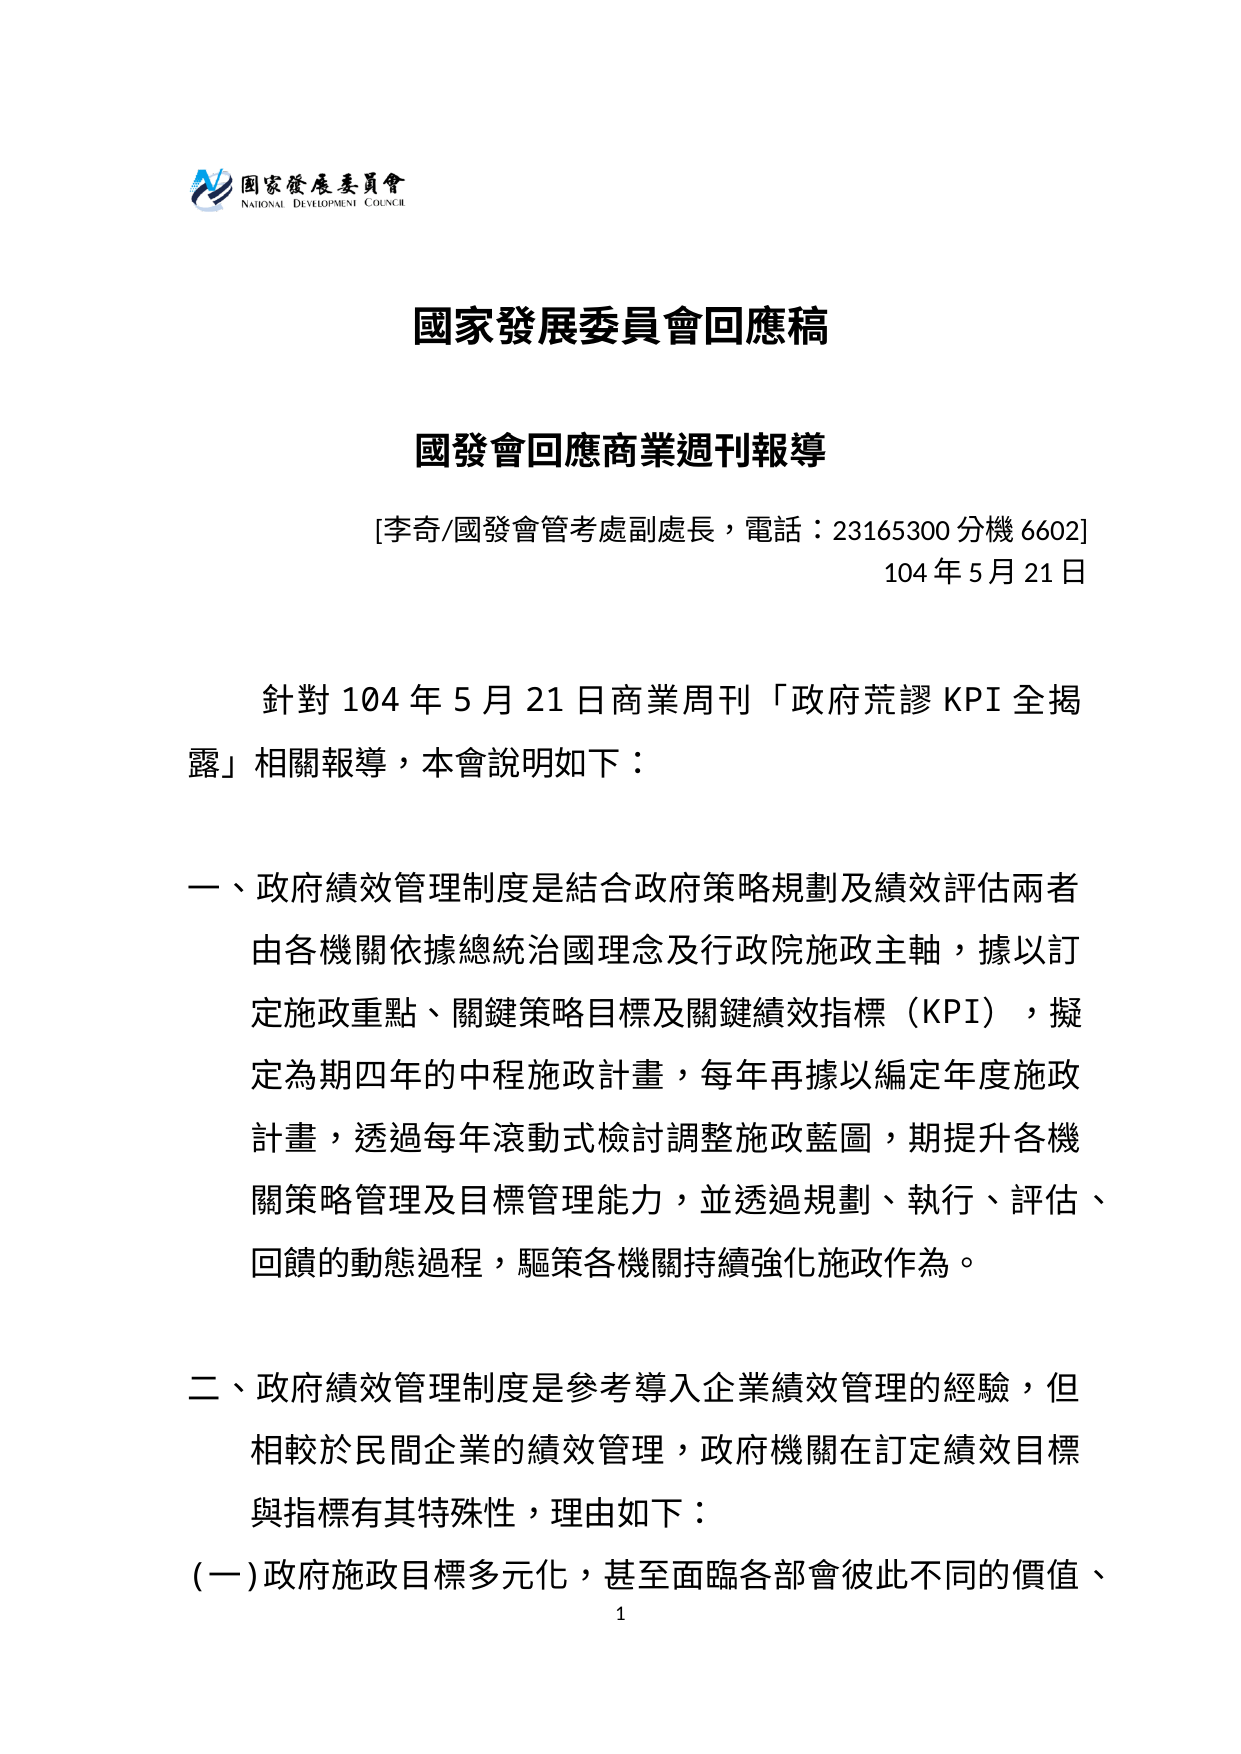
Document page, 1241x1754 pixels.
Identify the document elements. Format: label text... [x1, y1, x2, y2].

text 國發會回應商業週刊報導 [187, 407, 1053, 469]
text 104年5月21日 [187, 549, 1088, 591]
text [李奇/國發會管考處副處長，電話：23165300分機6602] [187, 507, 1088, 549]
text 一、政府績效管理制度是結合政府策略規劃及績效評估兩者，由各機關依據總統治國理念及行政院施政主軸，據以訂定施政重點、關鍵策略目標及關鍵績效指標（KPI），擬定為期四年的中程施政計畫，每年再據以編定年度施政計畫，透過每年滾動式檢討調整施政藍圖，期提升各機關策略管理及目標管理能力，並透過規劃、執行、評估、回饋的動態過程，驅策各機關持續強化施政作為。 [187, 844, 1082, 1282]
text 二、政府績效管理制度是參考導入企業績效管理的經驗，但相較於民間企業的績效管理，政府機關在訂定績效目標與指標有其特殊性，理由如下： [187, 1344, 1082, 1532]
text (一)政府施政目標多元化，甚至面臨各部會彼此不同的價值、目標與信念，需要平衡及調和（例如公平與效率、經濟與環保），不像企業單純以利潤為主要經營績效衡量標準（例如永續能源發展，即非以利潤為主要考量，而是要強調能源的穩定供給與環保的衡平）。 [187, 1532, 1082, 1594]
text 國家發展委員會回應稿 [187, 282, 1053, 344]
text 針對104年5月21日商業周刊「政府荒謬KPI全揭露」相關報導，本會說明如下： [188, 657, 1082, 782]
